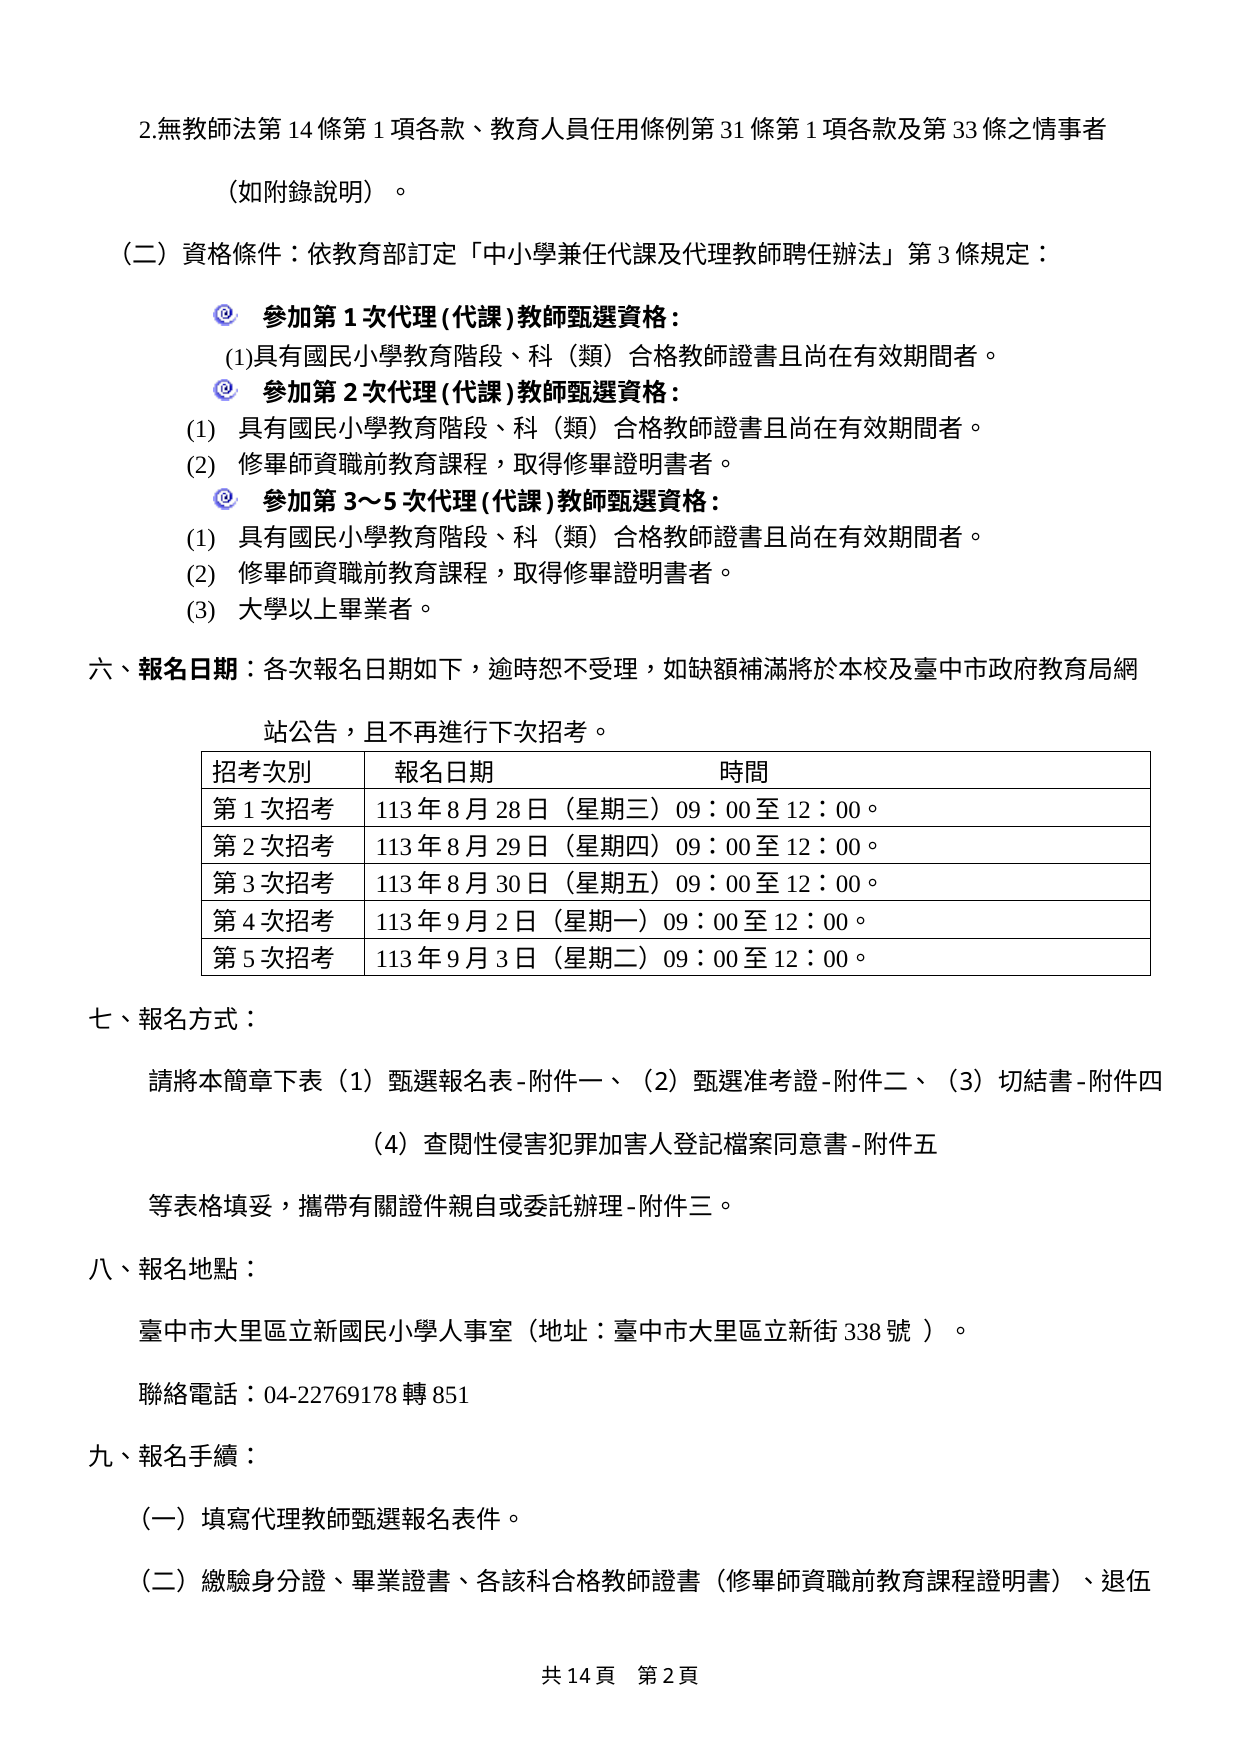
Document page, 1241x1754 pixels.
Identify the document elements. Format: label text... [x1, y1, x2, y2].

table_cell 第3次招考 [202, 864, 364, 900]
table_cell 113年8 月29日（星期四）09：00至12：00。 [365, 827, 1150, 863]
list 具有國民小學教育階段、科（類）合格教師證書且尚在有效期間者。 [89, 408, 1152, 445]
list 大學以上畢業者。 [89, 590, 1152, 626]
list 參加第3～5次代理(代課)教師甄選資格: [213, 481, 1152, 517]
table_cell 113年8 月28日（星期三）09：00至12：00。 [365, 789, 1150, 826]
table_cell 第2次招考 [202, 827, 364, 863]
text 九、報名手續： [89, 1413, 1152, 1476]
text （二）資格條件：依教育部訂定「中小學兼任代課及代理教師聘任辦法」第3條規定： [89, 211, 1152, 273]
table_cell 113年9 月2日（星期一）09：00至12：00。 [365, 901, 1150, 937]
table_cell 第1次招考 [202, 789, 364, 826]
text 聯絡電話：04-22769178轉851 [139, 1351, 1152, 1413]
table_header 報名日期 時間 [365, 752, 1150, 788]
text 六、報名日期：各次報名日期如下，逾時恕不受理，如缺額補滿將於本校及臺中市政府教育局網站公告，且不再進行下次招考。 [89, 626, 1152, 751]
list 參加第2次代理(代課)教師甄選資格: [213, 372, 1152, 408]
table_cell 第5次招考 [202, 939, 364, 975]
table_header 招考次別 [202, 752, 364, 788]
table_cell 第4次招考 [202, 901, 364, 937]
list 參加第1次代理(代課)教師甄選資格: [213, 273, 1152, 336]
table_cell 113年9 月3日（星期二）09：00至12：00。 [365, 939, 1150, 975]
list 修畢師資職前教育課程，取得修畢證明書者。 [89, 553, 1152, 590]
text （二）繳驗身分證、畢業證書、各該科合格教師證書（修畢師資職前教育課程證明書）、退伍 [126, 1538, 1152, 1601]
text 等表格填妥，攜帶有關證件親自或委託辦理-附件三。 [89, 1163, 1168, 1226]
list 具有國民小學教育階段、科（類）合格教師證書且尚在有效期間者。 [89, 517, 1152, 553]
text 八、報名地點： 臺中市大里區立新國民小學人事室（地址：臺中市大里區立新街338號 ）。 [89, 1226, 1152, 1351]
text (1)具有國民小學教育階段、科（類）合格教師證書且尚在有效期間者。 [213, 336, 1152, 372]
list 修畢師資職前教育課程，取得修畢證明書者。 [89, 445, 1152, 481]
text 2.無教師法第14條第1項各款、教育人員任用條例第31條第1項各款及第33條之情事者（如附錄說明）。 [89, 86, 1152, 211]
table_cell 113年8 月30日（星期五）09：00至12：00。 [365, 864, 1150, 900]
text （一）填寫代理教師甄選報名表件。 [89, 1476, 1152, 1538]
text （4）查閱性侵害犯罪加害人登記檔案同意書-附件五 [89, 1101, 1168, 1163]
text 七、報名方式： 請將本簡章下表（1）甄選報名表-附件一、（2）甄選准考證-附件二、（3）切結書-附件四 [89, 976, 1168, 1101]
